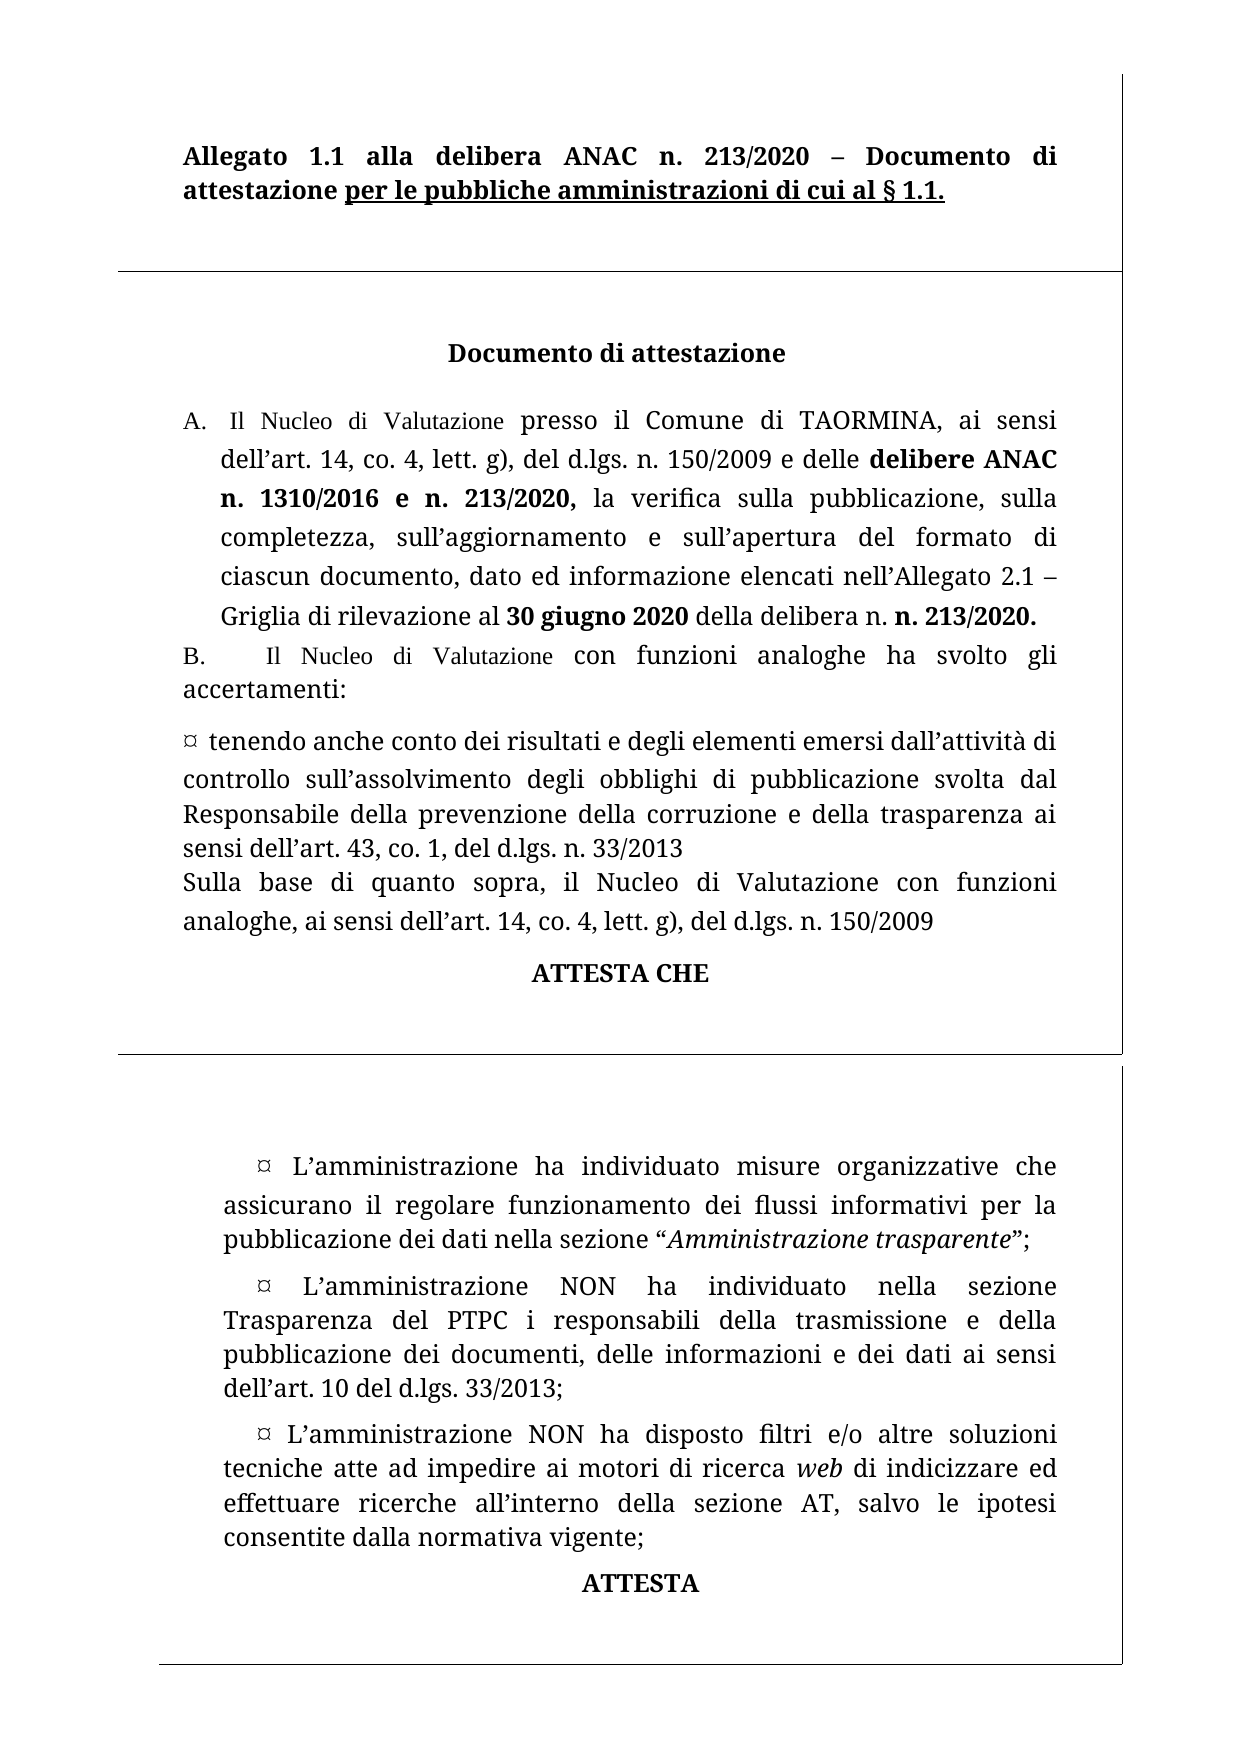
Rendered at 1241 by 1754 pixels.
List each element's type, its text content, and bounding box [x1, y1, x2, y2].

text  l’amministrazione ha individuato misure organizzative che assicurano il regolare funzionamento dei flussi informativi per la pubblicazione dei dati nella sezione “Amministrazione trasparente”; [158, 1066, 1122, 1204]
text ATTESTA [158, 1501, 1122, 1664]
text  L’amministrazione NON ha disposto filtri e/o altre soluzioni tecniche atte ad impedire ai motori di ricerca web di indicizzare ed effettuare ricerche all’interno della sezione AT, salvo le ipotesi consentite dalla normativa vigente; [158, 1352, 1122, 1501]
text  l’amministrazione NON ha individuato nella sezione Trasparenza del PTPC i responsabili della trasmissione e della pubblicazione dei documenti, delle informazioni e dei dati ai sensi dell’art. 10 del d.lgs. 33/2013; [158, 1204, 1122, 1352]
text Documento di attestazione [118, 271, 1122, 369]
text Sulla base di quanto sopra, il Nucleo di Valutazione con funzioni analoghe, ai sensi dell’art. 14, co. 4, lett. g), del d.lgs. n. 150/2009 [118, 864, 1122, 891]
list Il Nucleo di Valutazione presso il Comune di TAORMINA, ai sensi dell’art. 14, co. 4, lett. g), del d.lgs. n. 150/2009 e delle delibere ANAC n. 1310/2016 e n. 213/2020, la verifica sulla pubblicazione, sulla completezza, sull’aggiornamento e sull’apertura del formato di ciascun documento, dato ed informazione elencati nell’Allegato 2.1 – Griglia di rilevazione al 30 giugno 2020 della delibera n. n. 213/2020. [118, 402, 1122, 573]
text ATTESTA CHE [118, 891, 1122, 1054]
text  tenendo anche conto dei risultati e degli elementi emersi dall’attività di controllo sull’assolvimento degli obblighi di pubblicazione svolta dal Responsabile della prevenzione della corruzione e della trasparenza ai sensi dell’art. 43, co. 1, del d.lgs. n. 33/2013 [118, 705, 1122, 864]
list Il Nucleo di Valutazione con funzioni analoghe ha svolto gli accertamenti: [118, 573, 1122, 705]
